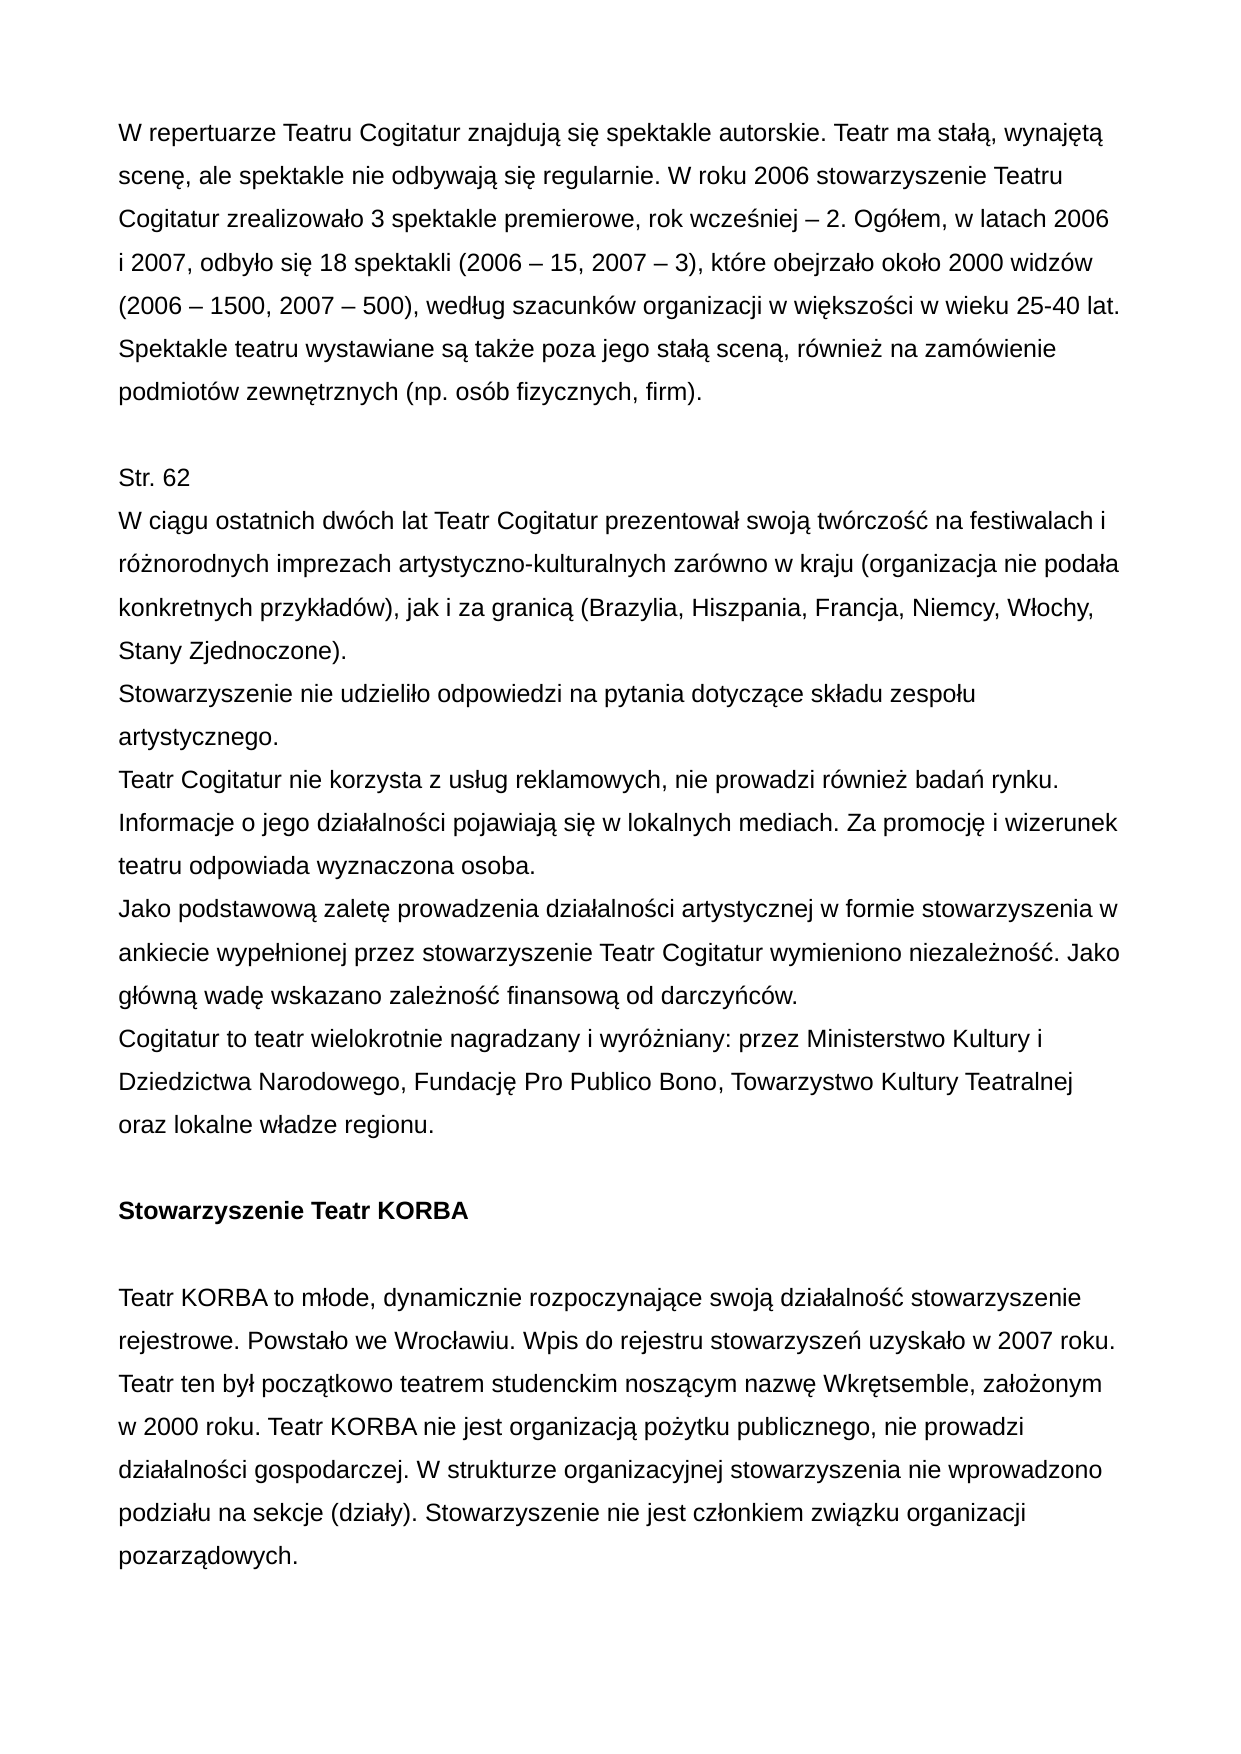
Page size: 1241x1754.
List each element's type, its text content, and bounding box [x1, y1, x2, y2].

text W ciągu ostatnich dwóch lat Teatr Cogitatur prezentował swoją twórczość na festiwalach i różnorodnych imprezach artystyczno-kulturalnych zarówno w kraju (organizacja nie podała konkretnych przykładów), jak i za granicą (Brazylia, Hiszpania, Francja, Niemcy, Włochy, Stany Zjednoczone). [118, 506, 1122, 664]
text Jako podstawową zaletę prowadzenia działalności artystycznej w formie stowarzyszenia w ankiecie wypełnionej przez stowarzyszenie Teatr Cogitatur wymieniono niezależność. Jako główną wadę wskazano zależność finansową od darczyńców. [118, 894, 1122, 1009]
text Cogitatur to teatr wielokrotnie nagradzany i wyróżniany: przez Ministerstwo Kultury i Dziedzictwa Narodowego, Fundację Pro Publico Bono, Towarzystwo Kultury Teatralnej oraz lokalne władze regionu. [118, 1024, 1122, 1139]
text Teatr Cogitatur nie korzysta z usług reklamowych, nie prowadzi również badań rynku. Informacje o jego działalności pojawiają się w lokalnych mediach. Za promocję i wizerunek teatru odpowiada wyznaczona osoba. [118, 765, 1122, 880]
text Stowarzyszenie nie udzieliło odpowiedzi na pytania dotyczące składu zespołu artystycznego. [118, 679, 1122, 751]
text Teatr KORBA to młode, dynamicznie rozpoczynające swoją działalność stowarzyszenie rejestrowe. Powstało we Wrocławiu. Wpis do rejestru stowarzyszeń uzyskało w 2007 roku. Teatr ten był początkowo teatrem studenckim noszącym nazwę Wkrętsemble, założonym w 2000 roku. Teatr KORBA nie jest organizacją pożytku publicznego, nie prowadzi działalności gospodarczej. W strukturze organizacyjnej stowarzyszenia nie wprowadzono podziału na sekcje (działy). Stowarzyszenie nie jest członkiem związku organizacji pozarządowych. [118, 1282, 1122, 1570]
text W repertuarze Teatru Cogitatur znajdują się spektakle autorskie. Teatr ma stałą, wynajętą scenę, ale spektakle nie odbywają się regularnie. W roku 2006 stowarzyszenie Teatru Cogitatur zrealizowało 3 spektakle premierowe, rok wcześniej – 2. Ogółem, w latach 2006 i 2007, odbyło się 18 spektakli (2006 – 15, 2007 – 3), które obejrzało około 2000 widzów (2006 – 1500, 2007 – 500), według szacunków organizacji w większości w wieku 25-40 lat. Spektakle teatru wystawiane są także poza jego stałą sceną, również na zamówienie podmiotów zewnętrznych (np. osób fizycznych, firm). [118, 118, 1122, 406]
subtitle Stowarzyszenie Teatr KORBA [118, 1196, 1122, 1225]
text Str. 62 [118, 463, 1122, 492]
